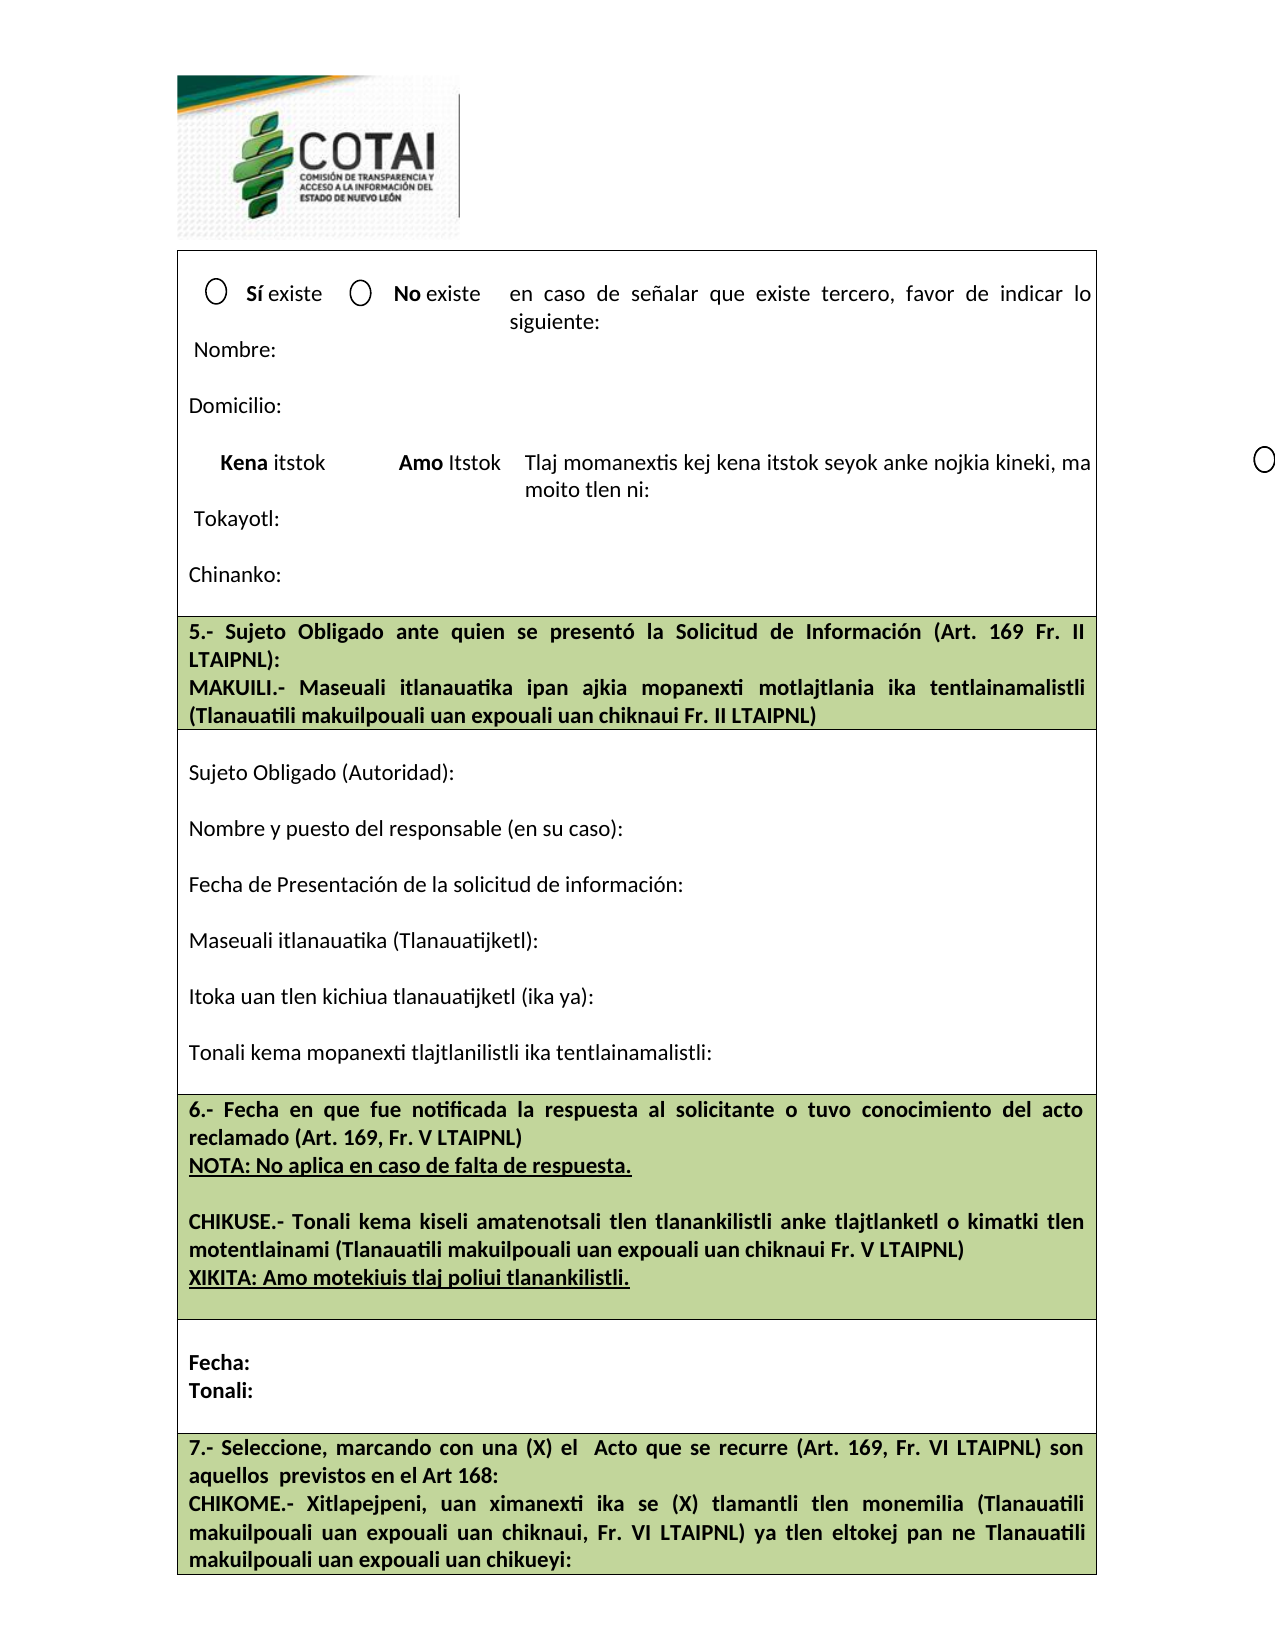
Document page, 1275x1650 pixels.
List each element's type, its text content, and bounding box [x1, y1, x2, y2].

table_cell 7.- Seleccione, marcando con una (X) el Acto que se recurre (Art. 169, Fr. VI LTAIPNL) son aquellos previstos en el Art 168: CHIKOME.- Xitlapejpeni, uan ximanexti ika se (X) tlamantli tlen monemilia (Tlanauatili makuilpouali uan expouali uan chiknaui, Fr. VI LTAIPNL) ya tlen eltokej pan ne Tlanauatili makuilpouali uan expouali uan chikueyi: [178, 1434, 1096, 1574]
table_cell Fecha: Tonali: [178, 1320, 1096, 1432]
table_header en caso de señalar que existe tercero, favor de indicar lo siguiente: [498, 280, 1096, 336]
table_header Amo Itstok [351, 448, 513, 504]
table_cell 5.- Sujeto Obligado ante quien se presentó la Solicitud de Información (Art. 169 Fr. II LTAIPNL): MAKUILI.- Maseuali itlanauatika ipan ajkia mopanexti motlajtlania ika tentlainamalistli (Tlanauatili makuilpouali uan expouali uan chiknaui Fr. II LTAIPNL) [178, 617, 1096, 729]
table_cell 6.- Fecha en que fue notificada la respuesta al solicitante o tuvo conocimiento del acto reclamado (Art. 169, Fr. V LTAIPNL) NOTA: No aplica en caso de falta de respuesta. CHIKUSE.- Tonali kema kiseli amatenotsali tlen tlanankilistli anke tlajtlanketl o kimatki tlen motentlainami (Tlanauatili makuilpouali uan expouali uan chiknaui Fr. V LTAIPNL) XIKITA: Amo motekiuis tlaj poliui tlanankilistli. [178, 1095, 1096, 1319]
table_header Tlaj momanextis kej kena itstok seyok anke nojkia kineki, ma moito tlen ni: [513, 448, 1096, 504]
table_header Sí existe [189, 280, 336, 336]
table_cell Nombre: Domicilio: Tokayotl: Chinanko: [178, 251, 1096, 616]
table_header Kena itstok [189, 448, 351, 504]
table_header No existe [336, 280, 498, 336]
table_cell Sujeto Obligado (Autoridad): Nombre y puesto del responsable (en su caso): Fecha de Presentación de la solicitud de información: Maseuali itlanauatika (Tlanauatijketl): Itoka uan tlen kichiua tlanauatijketl (ika ya): Tonali kema mopanexti tlajtlanilistli ika tentlainamalistli: [178, 730, 1096, 1094]
